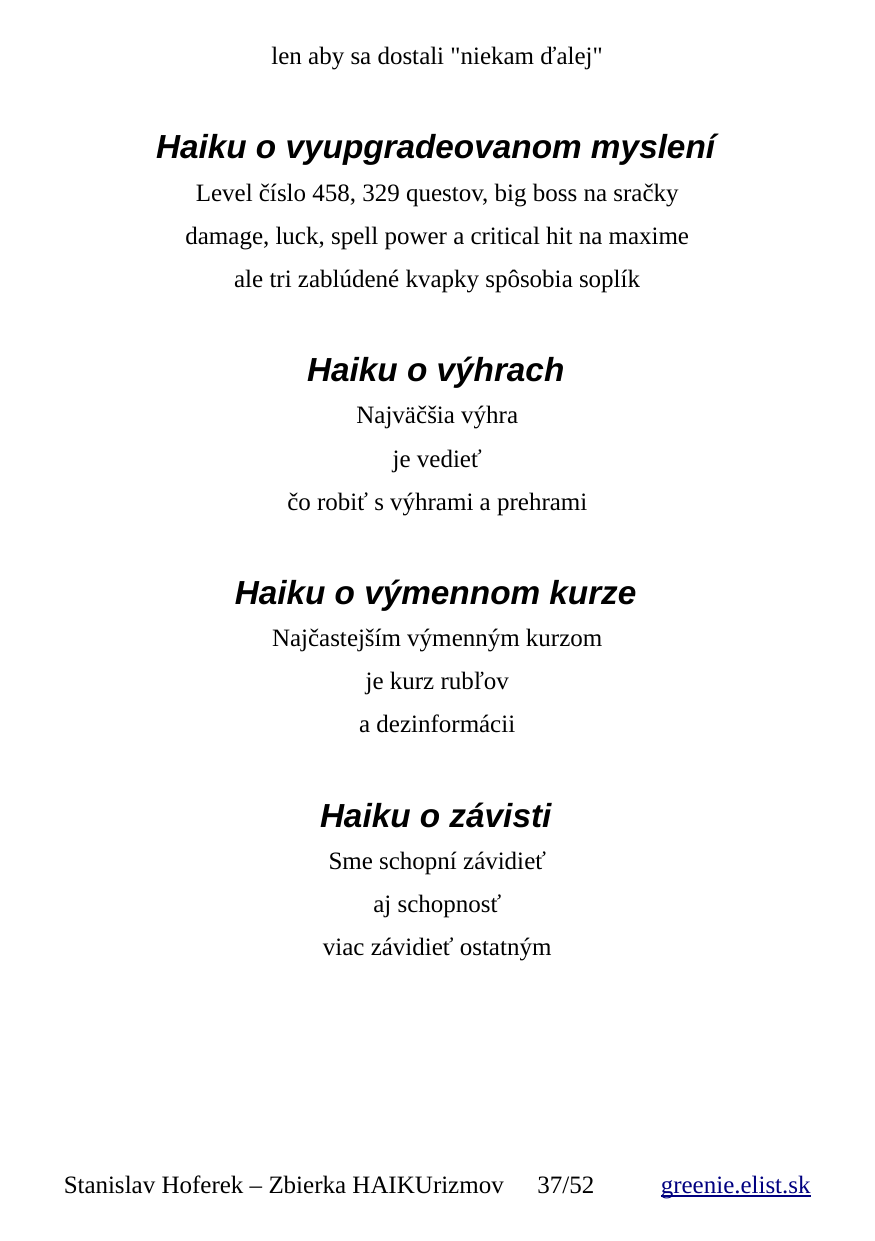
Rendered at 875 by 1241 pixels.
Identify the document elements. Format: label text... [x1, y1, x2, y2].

text Sme schopní závidieť aj schopnosť viac závidieť ostatným [41, 846, 833, 961]
text Najväčšia výhra je vedieť čo robiť s výhrami a prehrami [41, 401, 833, 559]
text len aby sa dostali "niekam ďalej" [41, 41, 833, 113]
text Level číslo 458, 329 questov, big boss na sračky damage, luck, spell power a critical hit na maxime ale tri zablúdené kvapky spôsobia soplík [41, 178, 833, 336]
subtitle Haiku o výmennom kurze [41, 573, 833, 611]
subtitle Haiku o vyupgradeovanom myslení [41, 128, 833, 166]
text Najčastejším výmenným kurzom je kurz rubľov a dezinformácii [41, 623, 833, 781]
subtitle Haiku o závisti [41, 796, 833, 834]
subtitle Haiku o výhrach [41, 350, 833, 389]
